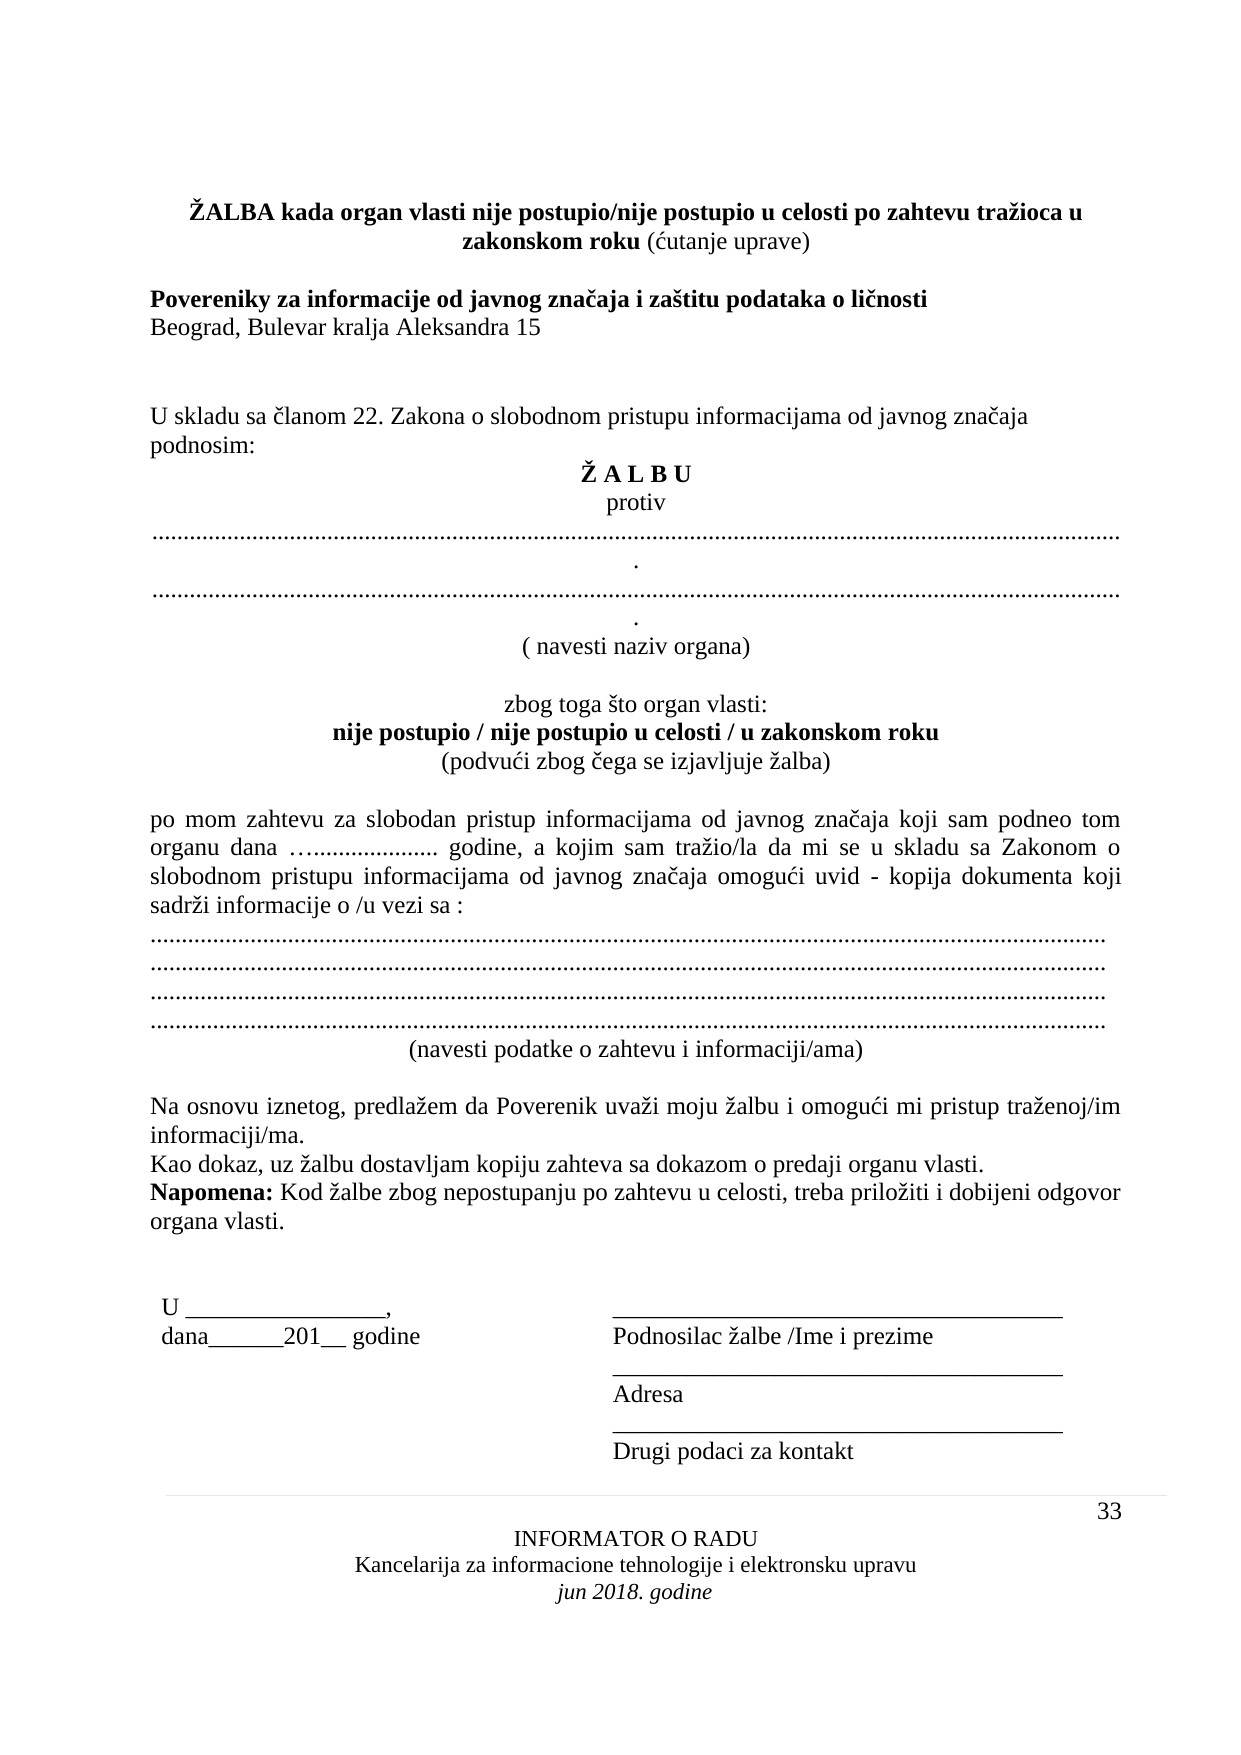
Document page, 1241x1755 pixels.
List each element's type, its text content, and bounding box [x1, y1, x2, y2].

text Beograd, Bulevar kralјa Aleksandra 15 [150, 312, 1122, 341]
text Ž A L B U [150, 459, 1122, 487]
text (navesti podatke o zahtevu i informaciji/ama) [150, 1034, 1122, 1062]
text po mom zahtevu za slobodan pristup informacijama od javnog značaja koji sam podneo tom organu dana ….................... godine, a kojim sam tražio/la da mi se u skladu sa Zakonom o slobodnom pristupu informacijama od javnog značaja omogući uvid - kopija dokumenta koji sadrži informacije o /u vezi sa : [150, 804, 1122, 919]
text U skladu sa članom 22. Zakona o slobodnom pristupu informacijama od javnog značaja podnosim: [150, 401, 1122, 459]
text Povereniky za informacije od javnog značaja i zaštitu podataka o ličnosti [150, 284, 1122, 312]
text (podvući zbog čega se izjavlјuje žalba) [150, 746, 1122, 775]
text Na osnovu iznetog, predlažem da Poverenik uvaži moju žalbu i omogući mi pristup traženoj/im informaciji/ma. [150, 1091, 1122, 1149]
text ......................................................................................................................................................... [150, 947, 1122, 976]
text ............................................................................................................................................................ [150, 574, 1122, 631]
text ......................................................................................................................................................... [150, 976, 1122, 1005]
table_header ____________________________________ Podnosilac žalbe /Ime i prezime ____________________________________ Adresa ____________________________________ Drugi podaci za kontakt [526, 1293, 1074, 1465]
table_header U ________________, dana______201__ godine [150, 1293, 526, 1465]
text Napomena: Kod žalbe zbog nepostupanju po zahtevu u celosti, treba priložiti i dobijeni odgovor organa vlasti. [150, 1177, 1122, 1235]
text ......................................................................................................................................................... [150, 919, 1122, 947]
text ......................................................................................................................................................... [150, 1005, 1122, 1034]
text Kao dokaz, uz žalbu dostavlјam kopiju zahteva sa dokazom o predaji organu vlasti. [150, 1149, 1122, 1177]
text ( navesti naziv organa) [150, 631, 1122, 660]
text nije postupio / nije postupio u celosti / u zakonskom roku [150, 717, 1122, 746]
text ............................................................................................................................................................ [150, 516, 1122, 574]
text ŽALBA kada organ vlasti nije postupio/nije postupio u celosti po zahtevu tražioca u zakonskom roku (ćutanje uprave) [150, 197, 1122, 255]
text zbog toga što organ vlasti: [150, 689, 1122, 717]
text protiv [150, 487, 1122, 516]
